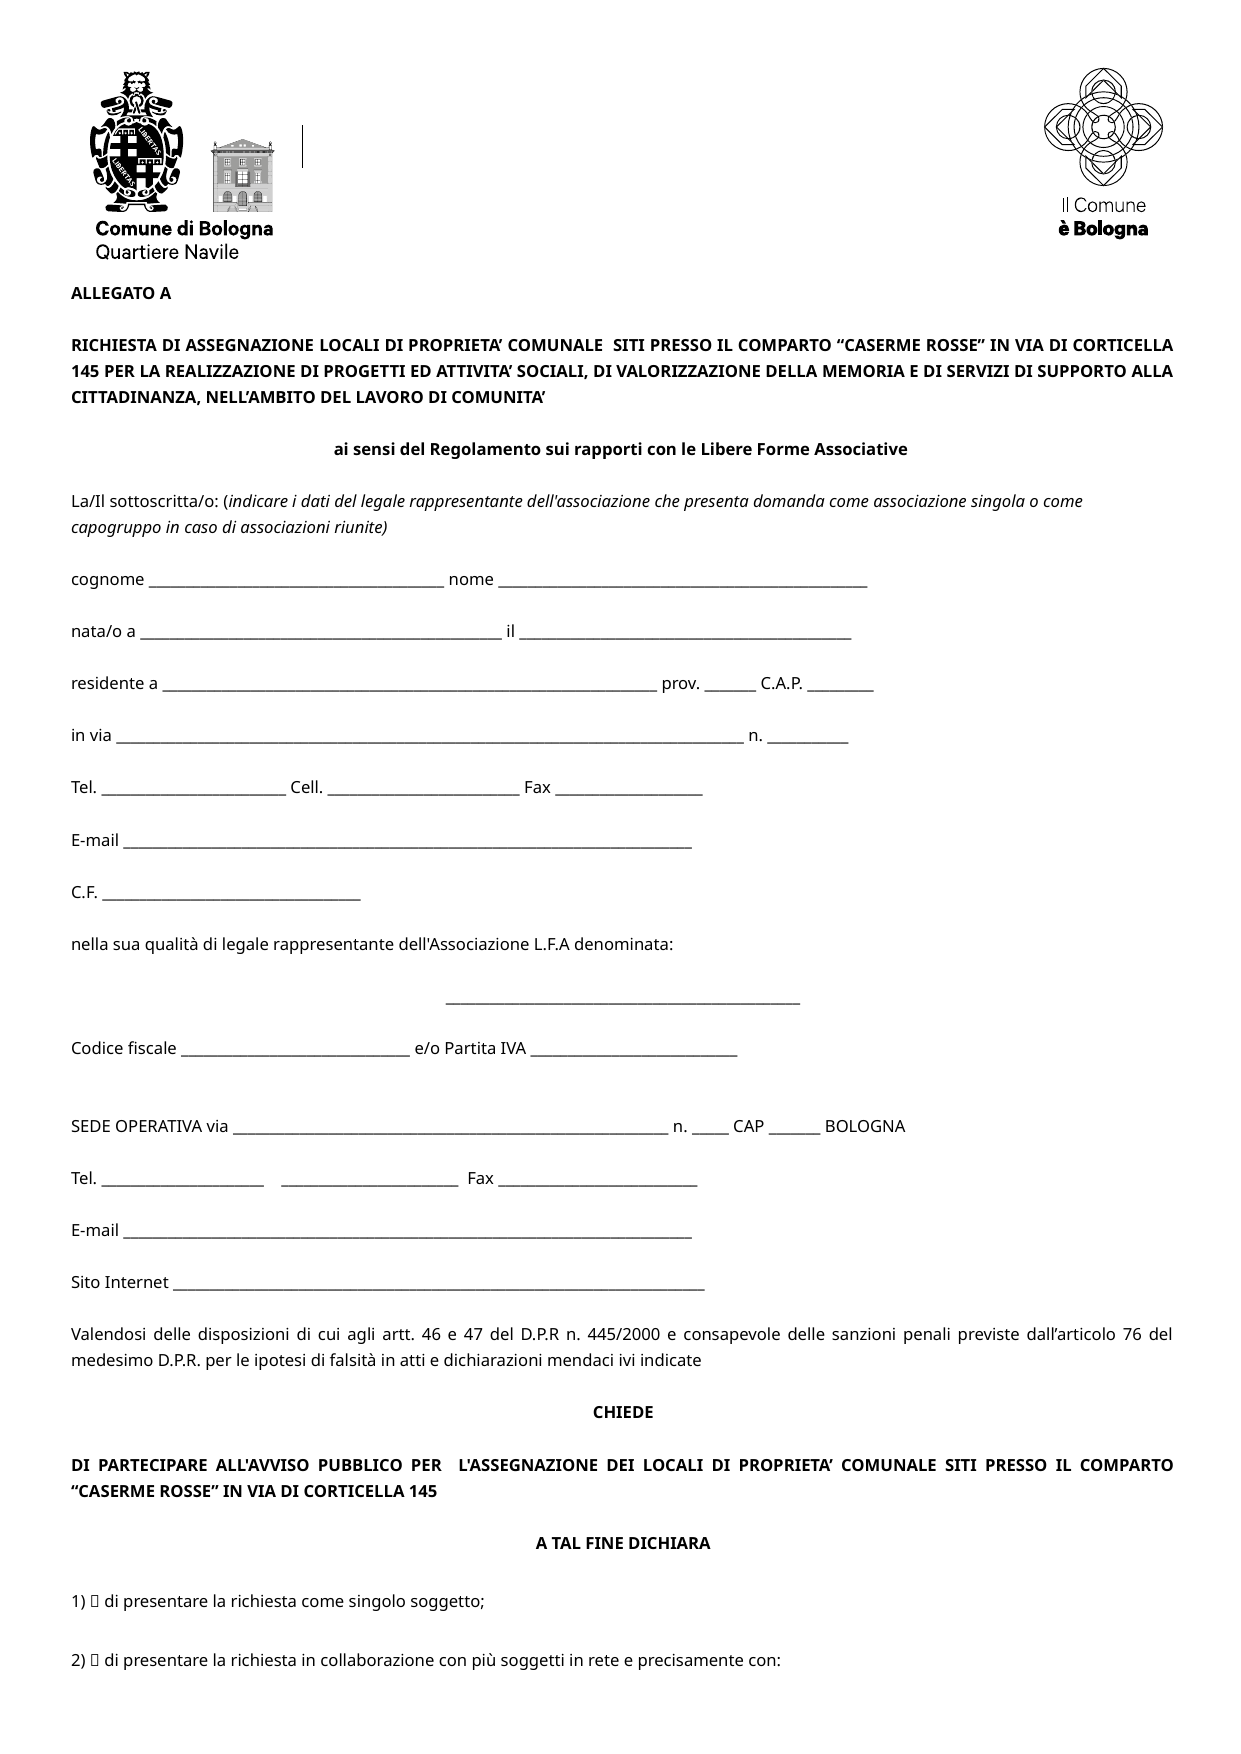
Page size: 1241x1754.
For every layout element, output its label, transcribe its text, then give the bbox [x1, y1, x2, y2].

text Valendosi delle disposizioni di cui agli artt. 46 e 47 del D.P.R n. 445/2000 e consapevole delle sanzioni penali previste dall’articolo 76 del medesimo D.P.R. per le ipotesi di falsità in atti e dichiarazioni mendaci ivi indicate [71, 1323, 1175, 1372]
text nella sua qualità di legale rappresentante dell'Associazione L.F.A denominata: [71, 932, 1175, 955]
text 1)  di presentare la richiesta come singolo soggetto; [71, 1590, 1175, 1613]
text E-mail _____________________________________________________________________________ [71, 828, 1175, 851]
text ALLEGATO A [71, 281, 1175, 304]
text nata/o a _________________________________________________ il _____________________________________________ [71, 620, 1175, 642]
text CHIEDE [71, 1401, 1175, 1424]
text DI PARTECIPARE ALL'AVVISO PUBBLICO PER L'ASSEGNAZIONE DEI LOCALI DI PROPRIETA’ COMUNALE SITI PRESSO IL COMPARTO “CASERME ROSSE” IN VIA DI CORTICELLA 145 [71, 1453, 1175, 1502]
text La/Il sottoscritta/o: (indicare i dati del legale rappresentante dell'associazione che presenta domanda come associazione singola o come capogruppo in caso di associazioni riunite) [71, 489, 1175, 538]
text SEDE OPERATIVA via ___________________________________________________________ n. _____ CAP _______ BOLOGNA [71, 1114, 1175, 1137]
text C.F. ___________________________________ [71, 880, 1175, 903]
text RICHIESTA DI ASSEGNAZIONE LOCALI DI PROPRIETA’ COMUNALE SITI PRESSO IL COMPARTO “CASERME ROSSE” IN VIA DI CORTICELLA 145 PER LA REALIZZAZIONE DI PROGETTI ED ATTIVITA’ SOCIALI, DI VALORIZZAZIONE DELLA MEMORIA E DI SERVIZI DI SUPPORTO ALLA CITTADINANZA, NELL’AMBITO DEL LAVORO DI COMUNITA’ [71, 333, 1175, 408]
text ai sensi del Regolamento sui rapporti con le Libere Forme Associative [71, 437, 1175, 460]
text 2)  di presentare la richiesta in collaborazione con più soggetti in rete e precisamente con: [71, 1648, 1175, 1671]
text Tel. ______________________ ________________________ Fax ___________________________ [71, 1167, 1175, 1189]
text Codice fiscale _______________________________ e/o Partita IVA ____________________________ [71, 1036, 1175, 1059]
text A TAL FINE DICHIARA [71, 1531, 1175, 1554]
text E-mail _____________________________________________________________________________ [71, 1219, 1175, 1241]
text residente a ___________________________________________________________________ prov. _______ C.A.P. _________ [71, 672, 1175, 694]
text in via _____________________________________________________________________________________ n. ___________ [71, 724, 1175, 747]
text Sito Internet ________________________________________________________________________ [71, 1271, 1175, 1293]
text Tel. _________________________ Cell. __________________________ Fax ____________________ [71, 776, 1175, 799]
text ________________________________________________ [71, 984, 1175, 1007]
text cognome ________________________________________ nome __________________________________________________ [71, 568, 1175, 590]
